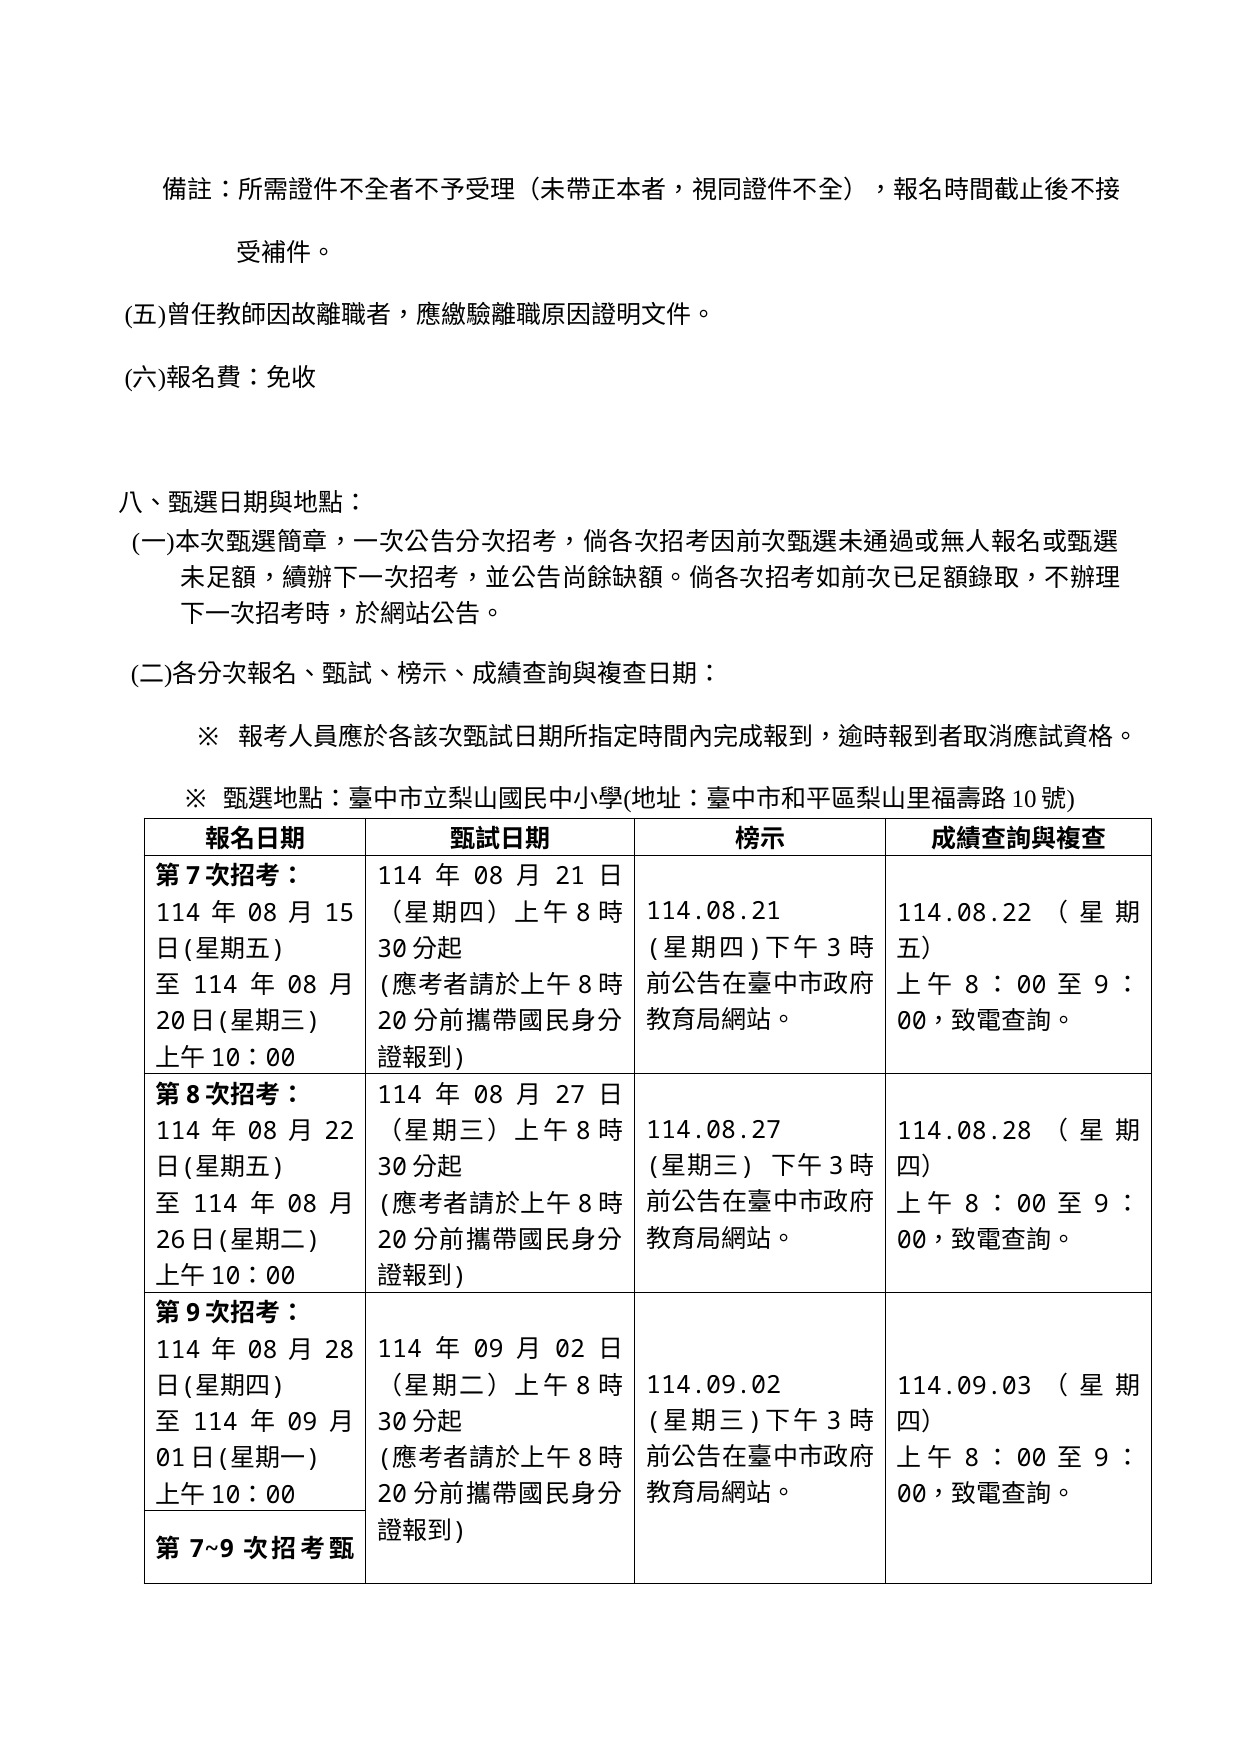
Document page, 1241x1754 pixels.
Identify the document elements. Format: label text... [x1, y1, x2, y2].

table_cell 第8次招考： 114年08月22日(星期五) 至114年08月26日(星期二) 上午10：00 [145, 1074, 365, 1292]
text (二)各分次報名、甄試、榜示、成績查詢與複查日期： [118, 630, 1122, 692]
table_cell 114.08.22（星期五） 上午8：00至9：00，致電查詢。 [886, 856, 1151, 1073]
table_cell 114.08.21 (星期四)下午3時前公告在臺中市政府教育局網站。 [635, 856, 885, 1073]
text 八、甄選日期與地點： [118, 459, 1122, 521]
text ※ 甄選地點：臺中市立梨山國民中小學(地址：臺中市和平區梨山里福壽路10號) [118, 755, 1122, 817]
table_cell 第7~9次招考甄 [145, 1511, 365, 1583]
table_cell 114.08.27 (星期三) 下午3時前公告在臺中市政府教育局網站。 [635, 1074, 885, 1292]
table_header 報名日期 [145, 819, 365, 855]
table_cell 第7次招考： 114年08月15日(星期五) 至114年08月20日(星期三) 上午10：00 [145, 856, 365, 1073]
table_cell 114.09.02 (星期三)下午3時前公告在臺中市政府教育局網站。 [635, 1293, 885, 1583]
table_header 榜示 [635, 819, 885, 855]
text 備註：所需證件不全者不予受理（未帶正本者，視同證件不全），報名時間截止後不接 受補件。 [162, 146, 1122, 271]
table_cell 114.08.28（星期四） 上午8：00至9：00，致電查詢。 [886, 1074, 1151, 1292]
table_cell 114年09月02日（星期二）上午8時30分起 (應考者請於上午8時20分前攜帶國民身分證報到) [366, 1293, 634, 1583]
text (一)本次甄選簡章，一次公告分次招考，倘各次招考因前次甄選未通過或無人報名或甄選未足額，續辦下一次招考，並公告尚餘缺額。倘各次招考如前次已足額錄取，不辦理下一次招考時，於網站公告。 [118, 521, 1122, 630]
table_cell 114年08月21日（星期四）上午8時30分起 (應考者請於上午8時20分前攜帶國民身分證報到) [366, 856, 634, 1073]
table_header 成績查詢與複查 [886, 819, 1151, 855]
text (五)曾任教師因故離職者，應繳驗離職原因證明文件。 [118, 271, 1122, 334]
table_header 甄試日期 [366, 819, 634, 855]
text (六)報名費：免收 [118, 334, 1122, 396]
table_cell 114.09.03（星期四） 上午8：00至9：00，致電查詢。 [886, 1293, 1151, 1583]
table_cell 第9次招考： 114年08月28日(星期四) 至114年09月01日(星期一) 上午10：00 [145, 1293, 365, 1510]
text ※ 報考人員應於各該次甄試日期所指定時間內完成報到，逾時報到者取消應試資格。 [118, 692, 1122, 755]
table_cell 114年08月27日（星期三）上午8時30分起 (應考者請於上午8時20分前攜帶國民身分證報到) [366, 1074, 634, 1292]
